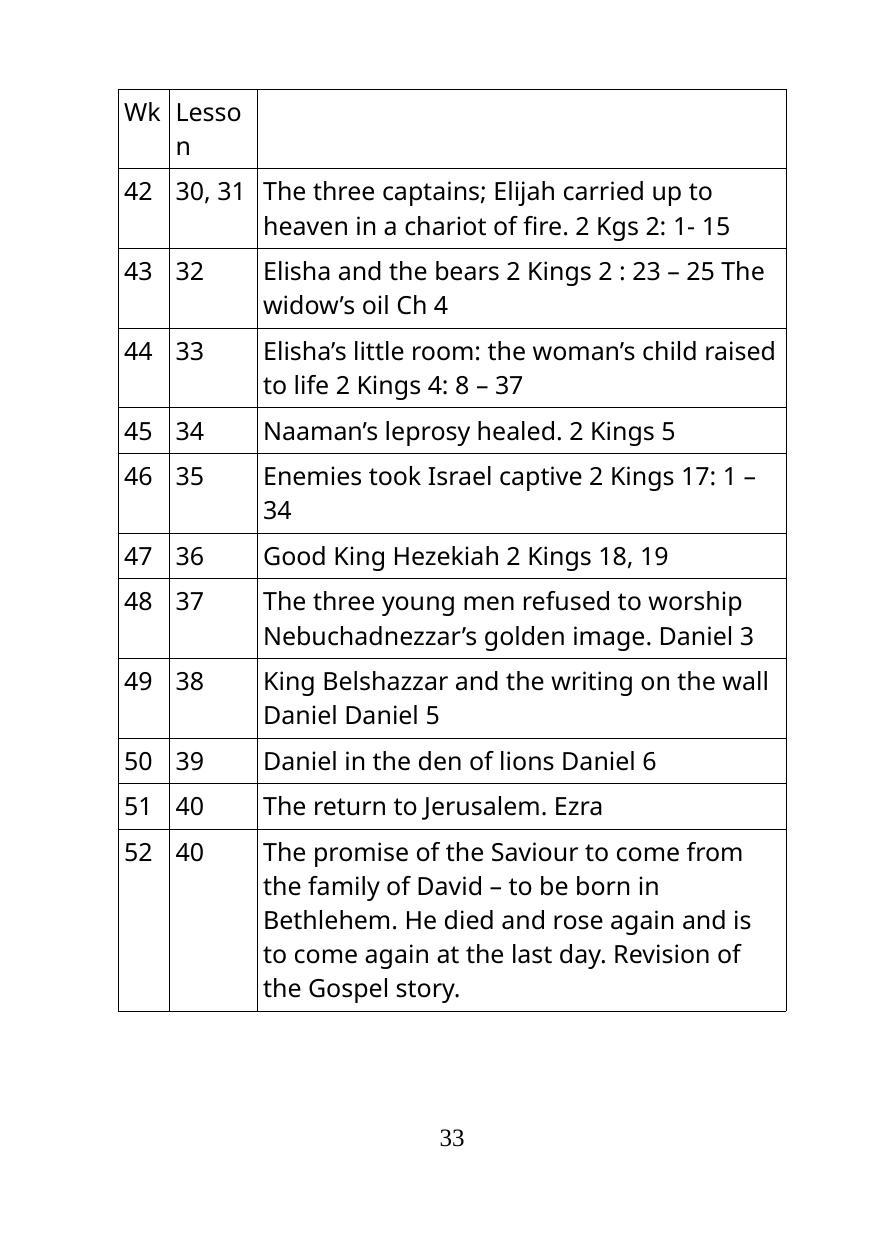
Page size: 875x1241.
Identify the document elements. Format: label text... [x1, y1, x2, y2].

table_cell 48 [119, 579, 169, 658]
table_cell Elisha and the bears 2 Kings 2 : 23 – 25 The widow’s oil Ch 4 [258, 249, 786, 328]
table_cell 40 [170, 784, 257, 829]
table_cell 32 [170, 249, 257, 328]
table_cell Daniel in the den of lions Daniel 6 [258, 739, 786, 783]
table_cell 36 [170, 534, 257, 578]
table_cell 37 [170, 579, 257, 658]
table_cell 51 [119, 784, 169, 829]
table_cell 33 [170, 329, 257, 407]
table_cell 39 [170, 739, 257, 783]
table_cell 40 [170, 830, 257, 1011]
table_cell Enemies took Israel captive 2 Kings 17: 1 – 34 [258, 454, 786, 533]
table_cell 34 [170, 408, 257, 453]
table_cell 35 [170, 454, 257, 533]
table_cell Good King Hezekiah 2 Kings 18, 19 [258, 534, 786, 578]
table_header [258, 90, 786, 168]
table_cell 42 [119, 169, 169, 248]
table_cell 30, 31 [170, 169, 257, 248]
table_cell 38 [170, 659, 257, 738]
table_cell Naaman’s leprosy healed. 2 Kings 5 [258, 408, 786, 453]
table_cell The three young men refused to worship Nebuchadnezzar’s golden image. Daniel 3 [258, 579, 786, 658]
table_cell 47 [119, 534, 169, 578]
table_cell The three captains; Elijah carried up to heaven in a chariot of fire. 2 Kgs 2: 1- 15 [258, 169, 786, 248]
table_cell 49 [119, 659, 169, 738]
table_cell The return to Jerusalem. Ezra [258, 784, 786, 829]
table_cell 52 [119, 830, 169, 1011]
table_header Wk [119, 90, 169, 168]
table_cell Elisha’s little room: the woman’s child raised to life 2 Kings 4: 8 – 37 [258, 329, 786, 407]
table_cell 44 [119, 329, 169, 407]
table_cell 46 [119, 454, 169, 533]
table_cell The promise of the Saviour to come from the family of David – to be born in Bethlehem. He died and rose again and is to come again at the last day. Revision of the Gospel story. [258, 830, 786, 1011]
table_cell King Belshazzar and the writing on the wall Daniel Daniel 5 [258, 659, 786, 738]
table_cell 45 [119, 408, 169, 453]
table_cell 50 [119, 739, 169, 783]
table_cell 43 [119, 249, 169, 328]
table_header Lesson [170, 90, 257, 168]
